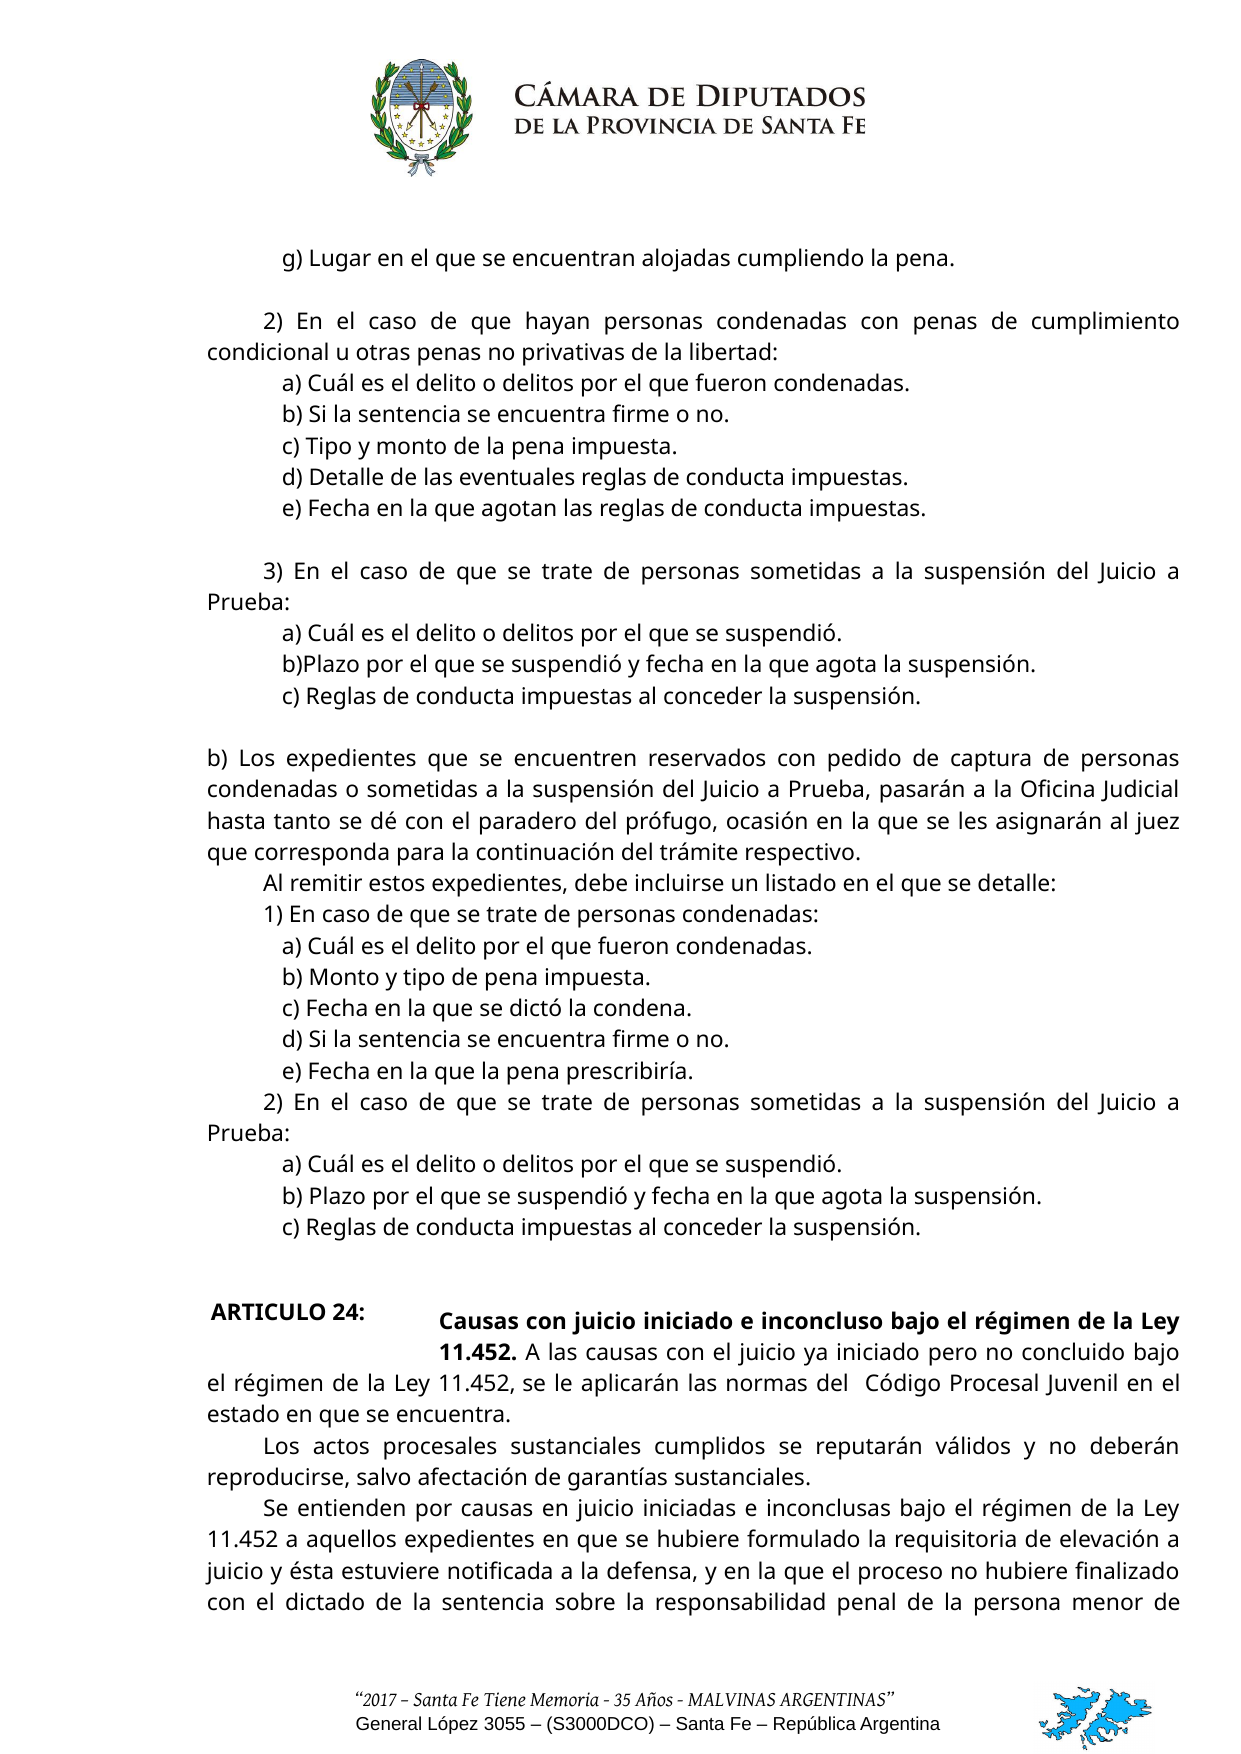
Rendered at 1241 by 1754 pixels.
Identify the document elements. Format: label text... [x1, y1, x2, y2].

picture [370, 59, 866, 181]
text g) Lugar en el que se encuentran alojadas cumpliendo la pena. [207, 242, 1181, 273]
text b)Plazo por el que se suspendió y fecha en la que agota la suspensión. [207, 648, 1181, 680]
text 1) En caso de que se trate de personas condenadas: [207, 898, 1181, 930]
picture [1032, 1681, 1155, 1754]
text b) Monto y tipo de pena impuesta. [207, 961, 1181, 992]
text a) Cuál es el delito por el que fueron condenadas. [207, 930, 1181, 961]
text 2) En el caso de que se trate de personas sometidas a la suspensión del Juicio a Prueba: [207, 1086, 1181, 1148]
text Los actos procesales sustanciales cumplidos se reputarán válidos y no deberán reproducirse, salvo afectación de garantías sustanciales. [207, 1430, 1181, 1492]
text e) Fecha en la que la pena prescribiría. [207, 1055, 1181, 1086]
text ARTICULO 24: [211, 1296, 424, 1327]
text b) Los expedientes que se encuentren reservados con pedido de captura de personas condenadas o sometidas a la suspensión del Juicio a Prueba, pasarán a la Oficina Judicial hasta tanto se dé con el paradero del prófugo, ocasión en la que se les asignarán al juez que corresponda para la continuación del trámite respectivo. [207, 742, 1181, 867]
text c) Reglas de conducta impuestas al conceder la suspensión. [207, 1211, 1181, 1242]
text a) Cuál es el delito o delitos por el que se suspendió. [207, 617, 1181, 648]
text b) Plazo por el que se suspendió y fecha en la que agota la suspensión. [207, 1180, 1181, 1211]
text 3) En el caso de que se trate de personas sometidas a la suspensión del Juicio a Prueba: [207, 555, 1181, 617]
text d) Si la sentencia se encuentra firme o no. [207, 1023, 1181, 1055]
text b) Si la sentencia se encuentra firme o no. [207, 398, 1181, 430]
text 2) En el caso de que hayan personas condenadas con penas de cumplimiento condicional u otras penas no privativas de la libertad: [207, 305, 1181, 367]
text c) Tipo y monto de la pena impuesta. [207, 430, 1181, 461]
text c) Reglas de conducta impuestas al conceder la suspensión. [207, 680, 1181, 711]
text a) Cuál es el delito o delitos por el que fueron condenadas. [207, 367, 1181, 398]
text e) Fecha en la que agotan las reglas de conducta impuestas. [207, 492, 1181, 523]
text c) Fecha en la que se dictó la condena. [207, 992, 1181, 1023]
text Al remitir estos expedientes, debe incluirse un listado en el que se detalle: [207, 867, 1181, 898]
text d) Detalle de las eventuales reglas de conducta impuestas. [207, 461, 1181, 492]
text Se entienden por causas en juicio iniciadas e inconclusas bajo el régimen de la Ley 11.452 a aquellos expedientes en que se hubiere formulado la requisitoria de elevación a juicio y ésta estuviere notificada a la defensa, y en la que el proceso no hubiere finalizado con el dictado de la sentencia sobre la responsabilidad penal de la persona menor de [207, 1492, 1181, 1617]
text Causas con juicio iniciado e inconcluso bajo el régimen de la Ley 11.452. A las causas con el juicio ya iniciado pero no concluido bajo el régimen de la Ley 11.452, se le aplicarán las normas del Código Procesal Juvenil en el estado en que se encuentra. [207, 1305, 1181, 1430]
text a) Cuál es el delito o delitos por el que se suspendió. [207, 1148, 1181, 1180]
